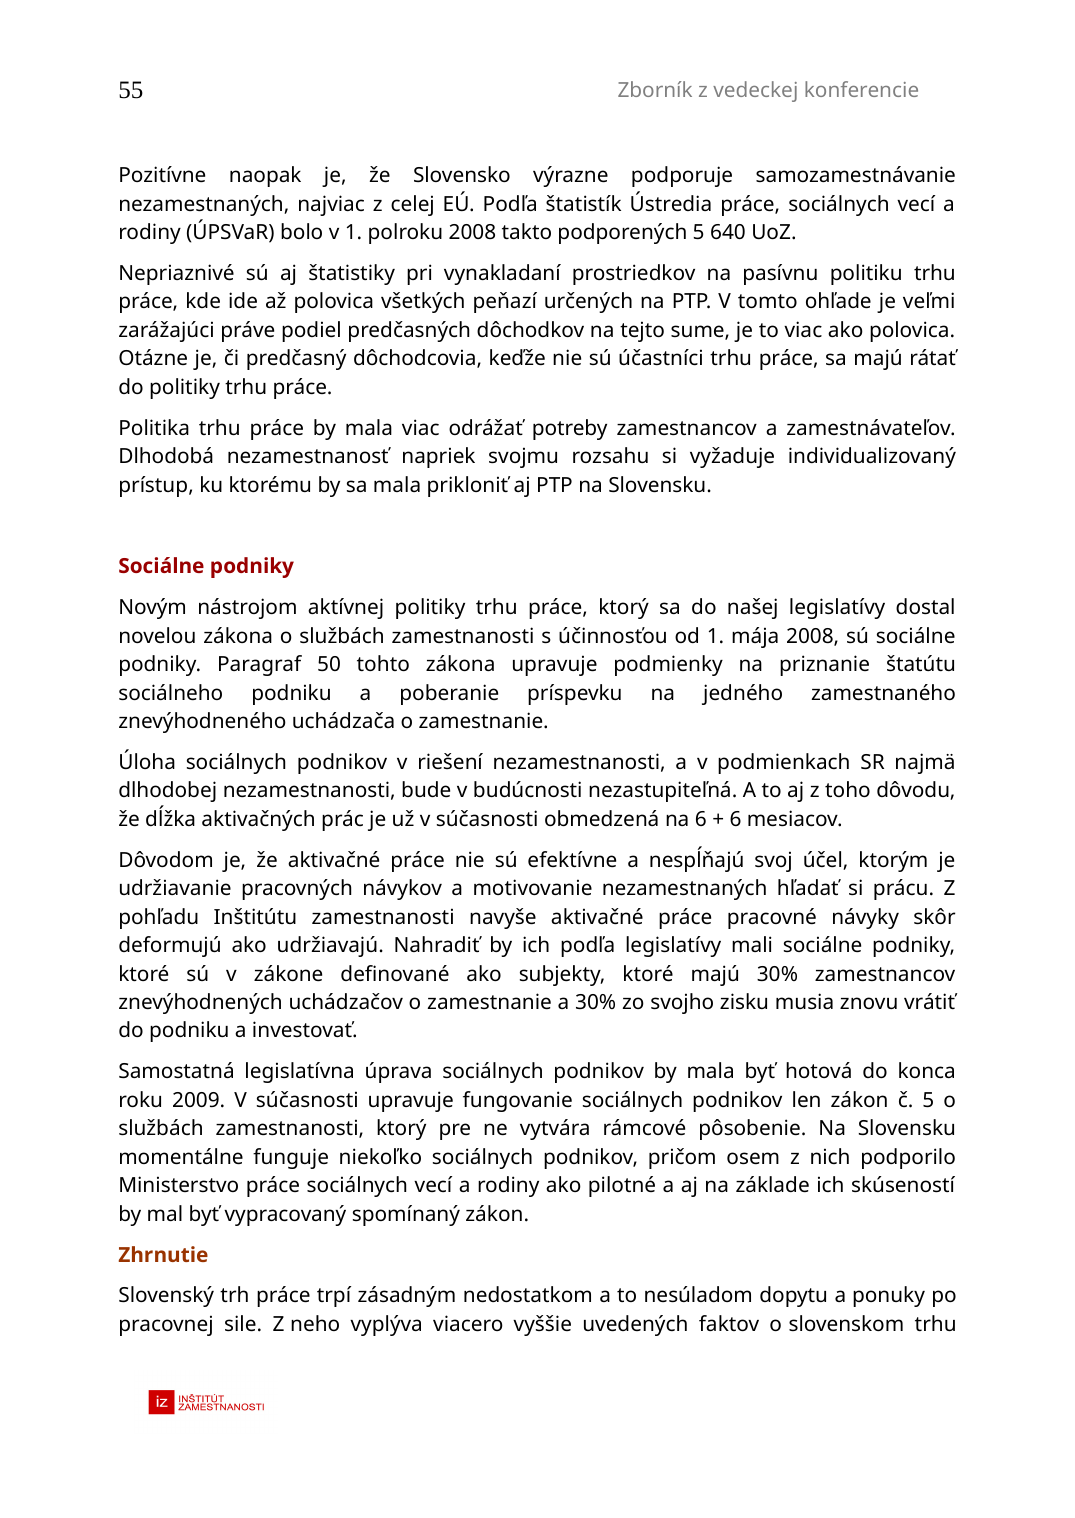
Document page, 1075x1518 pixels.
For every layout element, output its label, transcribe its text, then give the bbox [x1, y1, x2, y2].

text Zhrnutie [118, 1240, 957, 1268]
text Pozitívne naopak je, že Slovensko výrazne podporuje samozamestnávanie nezamestnaných, najviac z celej EÚ. Podľa štatistík Ústredia práce, sociálnych vecí a rodiny (ÚPSVaR) bolo v 1. polroku 2008 takto podporených 5 640 UoZ. [118, 160, 957, 246]
picture [134, 1370, 278, 1434]
text Novým nástrojom aktívnej politiky trhu práce, ktorý sa do našej legislatívy dostal novelou zákona o službách zamestnanosti s účinnosťou od 1. mája 2008, sú sociálne podniky. Paragraf 50 tohto zákona upravuje podmienky na priznanie štatútu sociálneho podniku a poberanie príspevku na jedného zamestnaného znevýhodneného uchádzača o zamestnanie. [118, 592, 957, 735]
text Úloha sociálnych podnikov v riešení nezamestnanosti, a v podmienkach SR najmä dlhodobej nezamestnanosti, bude v budúcnosti nezastupiteľná. A to aj z toho dôvodu, že dĺžka aktivačných prác je už v súčasnosti obmedzená na 6 + 6 mesiacov. [118, 747, 957, 832]
text Slovenský trh práce trpí zásadným nedostatkom a to nesúladom dopytu a ponuky po pracovnej sile. Z neho vyplýva viacero vyššie uvedených faktov o slovenskom trhu [118, 1281, 957, 1337]
text Sociálne podniky [118, 552, 957, 580]
text Nepriaznivé sú aj štatistiky pri vynakladaní prostriedkov na pasívnu politiku trhu práce, kde ide až polovica všetkých peňazí určených na PTP. V tomto ohľade je veľmi zarážajúci práve podiel predčasných dôchodkov na tejto sume, je to viac ako polovica. Otázne je, či predčasný dôchodcovia, keďže nie sú účastníci trhu práce, sa majú rátať do politiky trhu práce. [118, 258, 957, 400]
text Politika trhu práce by mala viac odrážať potreby zamestnancov a zamestnávateľov. Dlhodobá nezamestnanosť napriek svojmu rozsahu si vyžaduje individualizovaný prístup, ku ktorému by sa mala prikloniť aj PTP na Slovensku. [118, 413, 957, 498]
text Dôvodom je, že aktivačné práce nie sú efektívne a nespĺňajú svoj účel, ktorým je udržiavanie pracovných návykov a motivovanie nezamestnaných hľadať si prácu. Z pohľadu Inštitútu zamestnanosti navyše aktivačné práce pracovné návyky skôr deformujú ako udržiavajú. Nahradiť by ich podľa legislatívy mali sociálne podniky, ktoré sú v zákone definované ako subjekty, ktoré majú 30% zamestnancov znevýhodnených uchádzačov o zamestnanie a 30% zo svojho zisku musia znovu vrátiť do podniku a investovať. [118, 845, 957, 1044]
text Samostatná legislatívna úprava sociálnych podnikov by mala byť hotová do konca roku 2009. V súčasnosti upravuje fungovanie sociálnych podnikov len zákon č. 5 o službách zamestnanosti, ktorý pre ne vytvára rámcové pôsobenie. Na Slovensku momentálne funguje niekoľko sociálnych podnikov, pričom osem z nich podporilo Ministerstvo práce sociálnych vecí a rodiny ako pilotné a aj na základe ich skúseností by mal byť vypracovaný spomínaný zákon. [118, 1057, 957, 1227]
